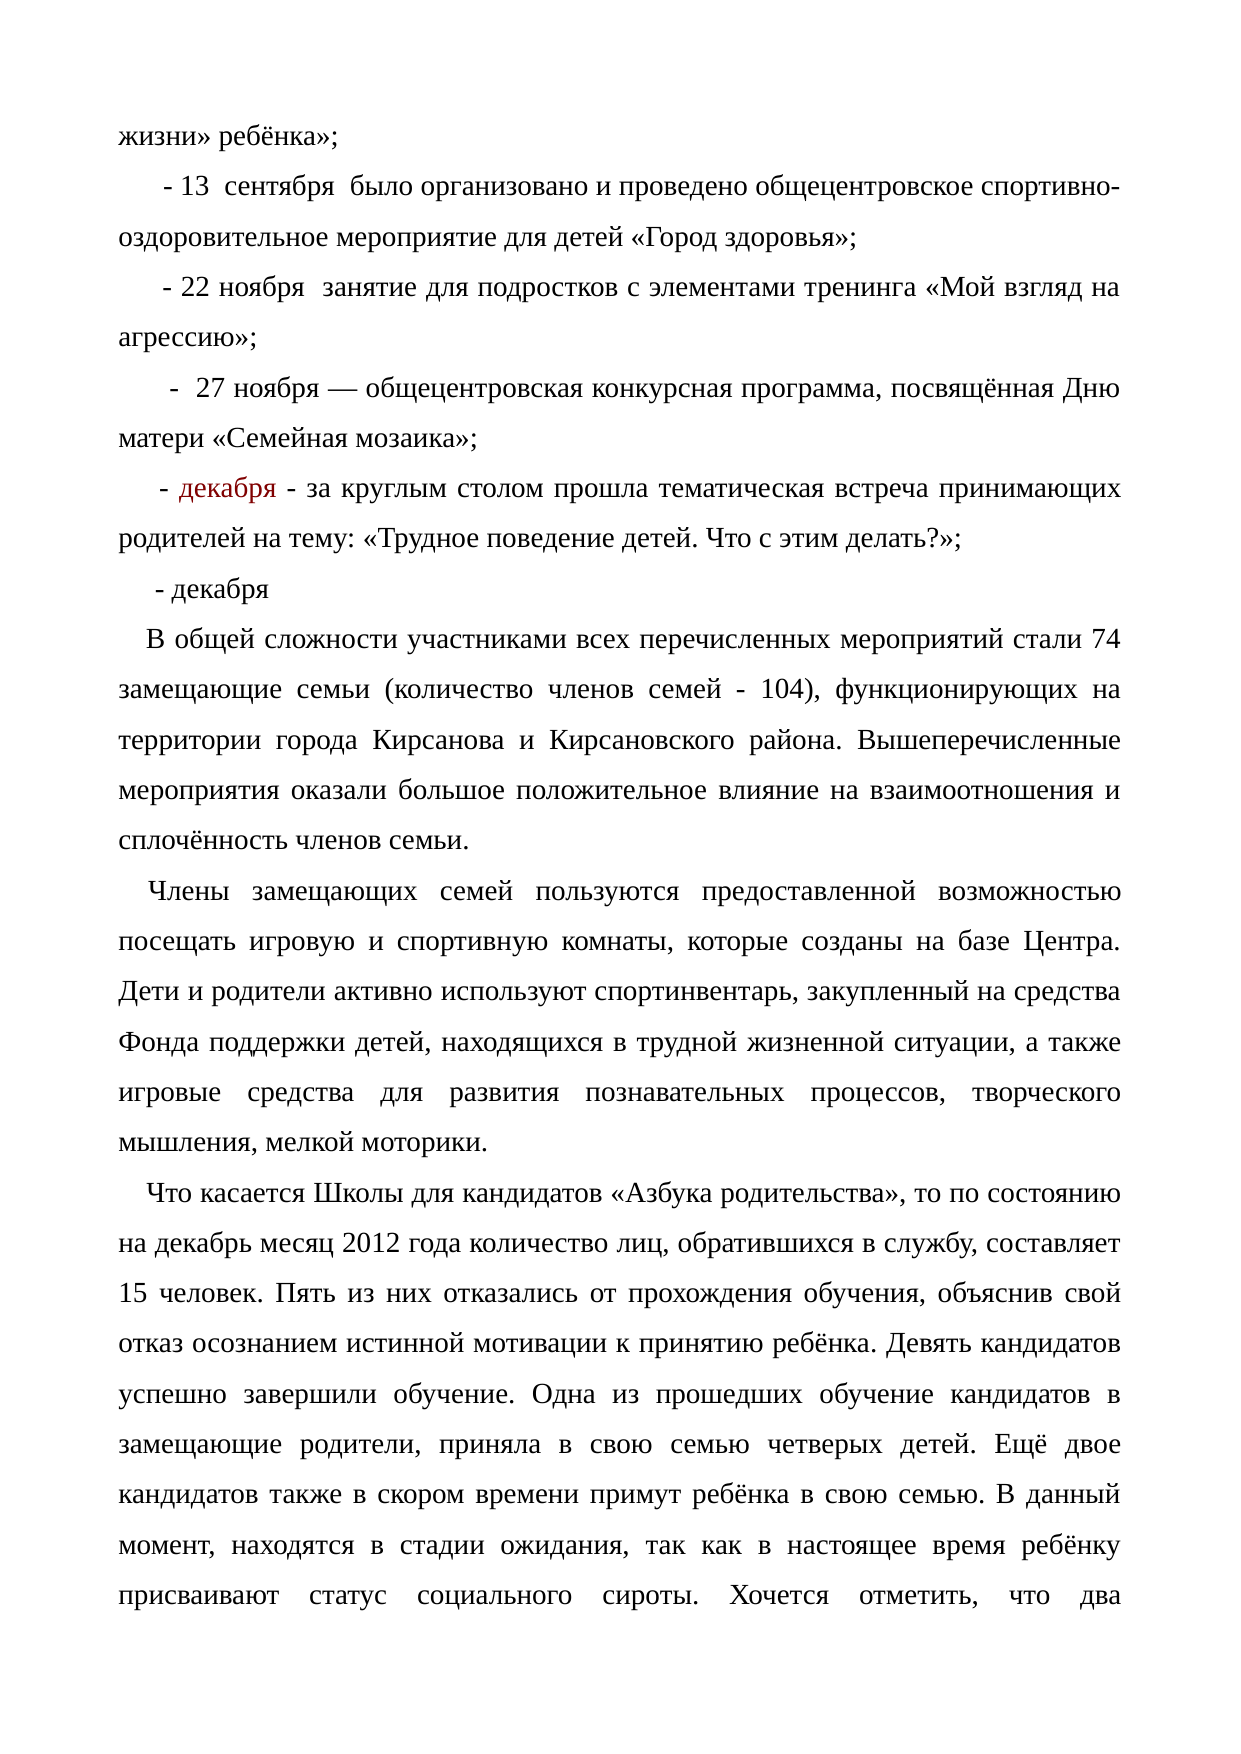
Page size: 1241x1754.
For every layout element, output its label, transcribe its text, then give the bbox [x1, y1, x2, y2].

list - декабря [118, 571, 1122, 604]
list - декабря - за круглым столом прошла тематическая встреча принимающих родителей на тему: «Трудное поведение детей. Что с этим делать?»; [118, 470, 1122, 554]
list - 27 ноября — общецентровская конкурсная программа, посвящённая Дню матери «Семейная мозаика»; [118, 370, 1122, 453]
text Члены замещающих семей пользуются предоставленной возможностью посещать игровую и спортивную комнаты, которые созданы на базе Центра. Дети и родители активно используют спортинвентарь, закупленный на средства Фонда поддержки детей, находящихся в трудной жизненной ситуации, а также игровые средства для развития познавательных процессов, творческого мышления, мелкой моторики. [118, 873, 1122, 1158]
list - 13 сентября было организовано и проведено общецентровское спортивно-оздоровительное мероприятие для детей «Город здоровья»; [118, 168, 1122, 252]
list жизни» ребёнка»; [118, 118, 1122, 152]
text Что касается Школы для кандидатов «Азбука родительства», то по состоянию на декабрь месяц 2012 года количество лиц, обратившихся в службу, составляет 15 человек. Пять из них отказались от прохождения обучения, объяснив свой отказ осознанием истинной мотивации к принятию ребёнка. Девять кандидатов успешно завершили обучение. Одна из прошедших обучение кандидатов в замещающие родители, приняла в свою семью четверых детей. Ещё двое кандидатов также в скором времени примут ребёнка в свою семью. В данный момент, находятся в стадии ожидания, так как в настоящее время ребёнку присваивают статус социального сироты. Хочется отметить, что два [118, 1175, 1122, 1611]
list - 22 ноября занятие для подростков с элементами тренинга «Мой взгляд на агрессию»; [118, 269, 1122, 353]
text В общей сложности участниками всех перечисленных мероприятий стали 74 замещающие семьи (количество членов семей - 104), функционирующих на территории города Кирсанова и Кирсановского района. Вышеперечисленные мероприятия оказали большое положительное влияние на взаимоотношения и сплочённость членов семьи. [118, 621, 1122, 856]
